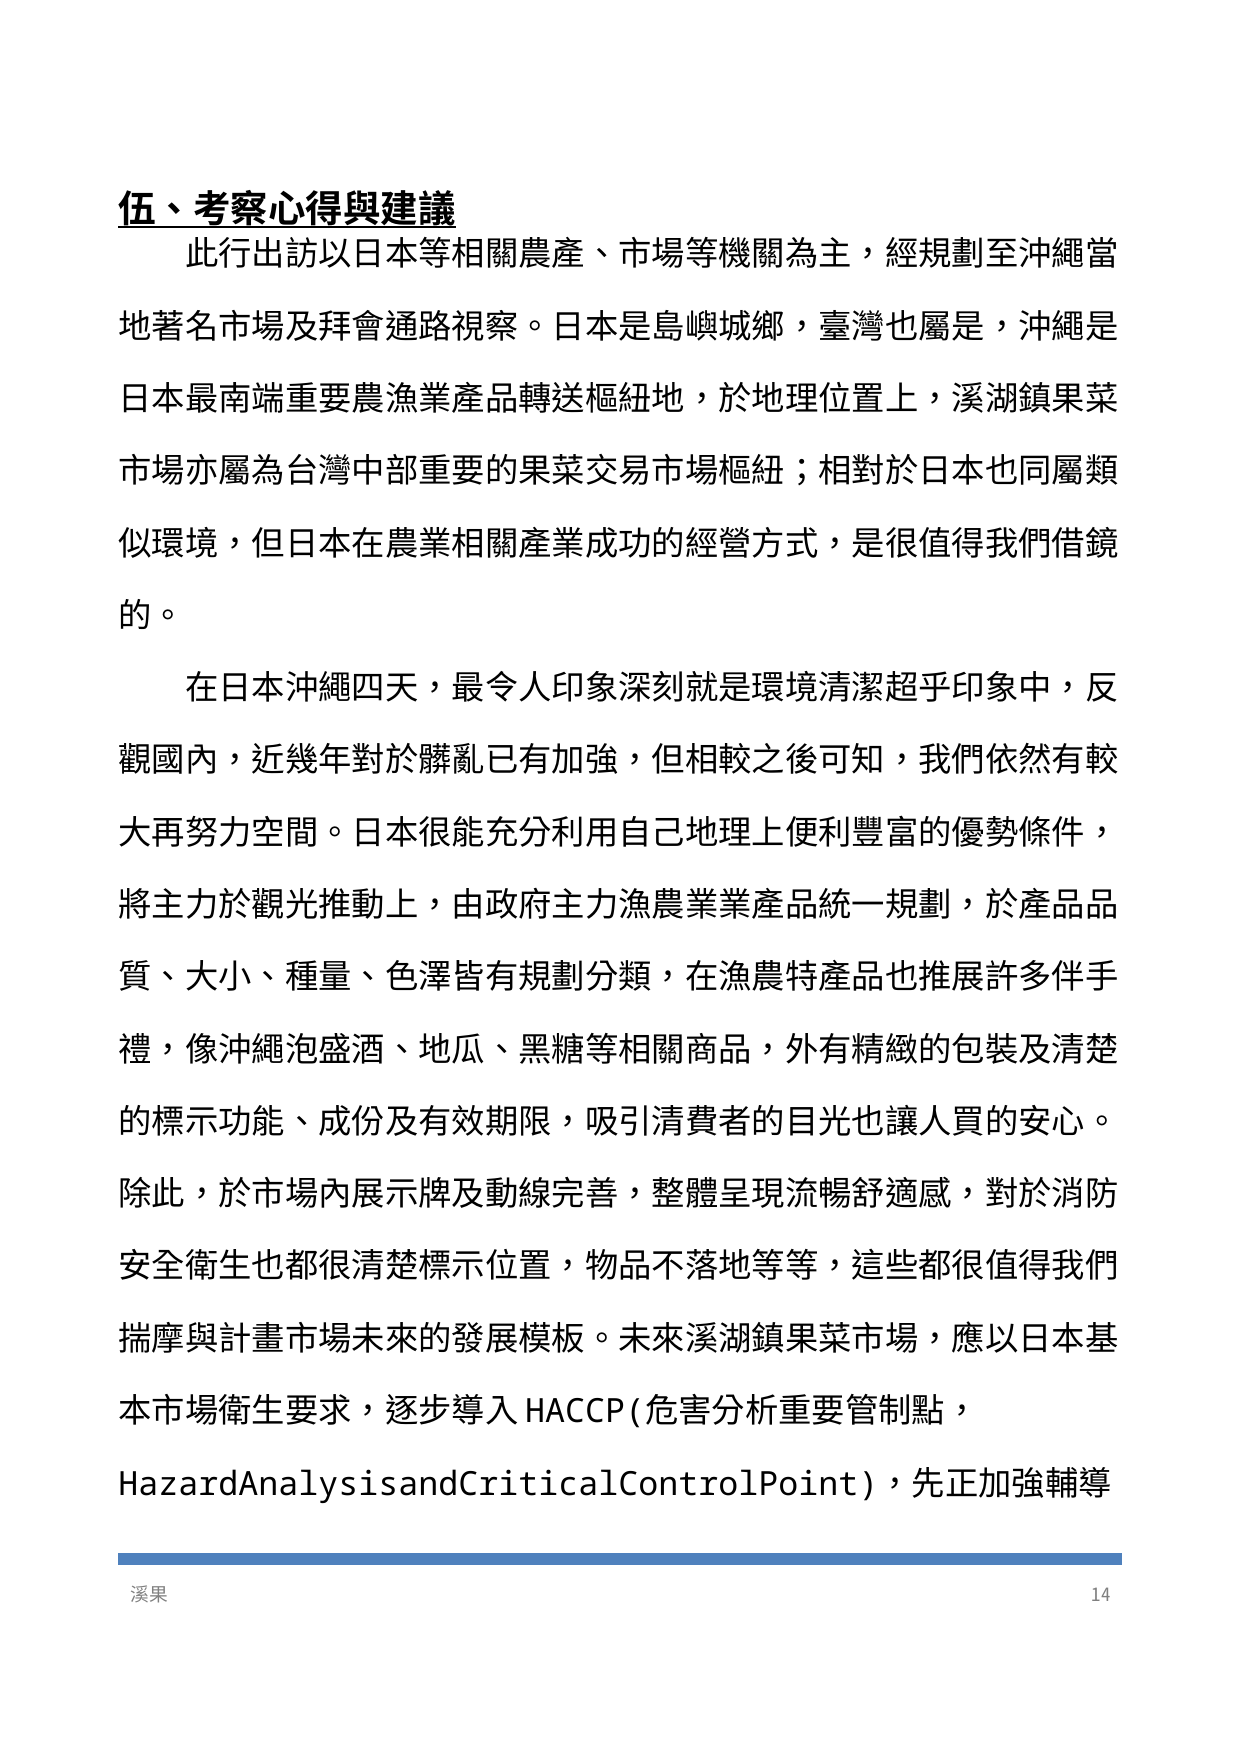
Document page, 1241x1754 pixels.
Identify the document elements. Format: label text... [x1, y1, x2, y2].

text 在日本沖繩四天，最令人印象深刻就是環境清潔超乎印象中，反觀國內，近幾年對於髒亂已有加強，但相較之後可知，我們依然有較大再努力空間。日本很能充分利用自己地理上便利豐富的優勢條件，將主力於觀光推動上，由政府主力漁農業業產品統一規劃，於產品品質、大小、種量、色澤皆有規劃分類，在漁農特產品也推展許多伴手禮，像沖繩泡盛酒、地瓜、黑糖等相關商品，外有精緻的包裝及清楚的標示功能、成份及有效期限，吸引清費者的目光也讓人買的安心。除此，於市場內展示牌及動線完善，整體呈現流暢舒適感，對於消防安全衛生也都很清楚標示位置，物品不落地等等，這些都很值得我們揣摩與計畫市場未來的發展模板。未來溪湖鎮果菜市場，應以日本基本市場衛生要求，逐步導入HACCP(危害分析重要管制點，HazardAnalysisandCriticalControlPoint)，先正加強輔導 [118, 661, 1122, 1505]
text 伍、考察心得與建議 [118, 164, 1122, 227]
text 此行出訪以日本等相關農產、市場等機關為主，經規劃至沖繩當地著名市場及拜會通路視察。日本是島嶼城鄉，臺灣也屬是，沖繩是日本最南端重要農漁業產品轉送樞紐地，於地理位置上，溪湖鎮果菜市場亦屬為台灣中部重要的果菜交易市場樞紐；相對於日本也同屬類似環境，但日本在農業相關產業成功的經營方式，是很值得我們借鏡的。 [118, 227, 1122, 637]
